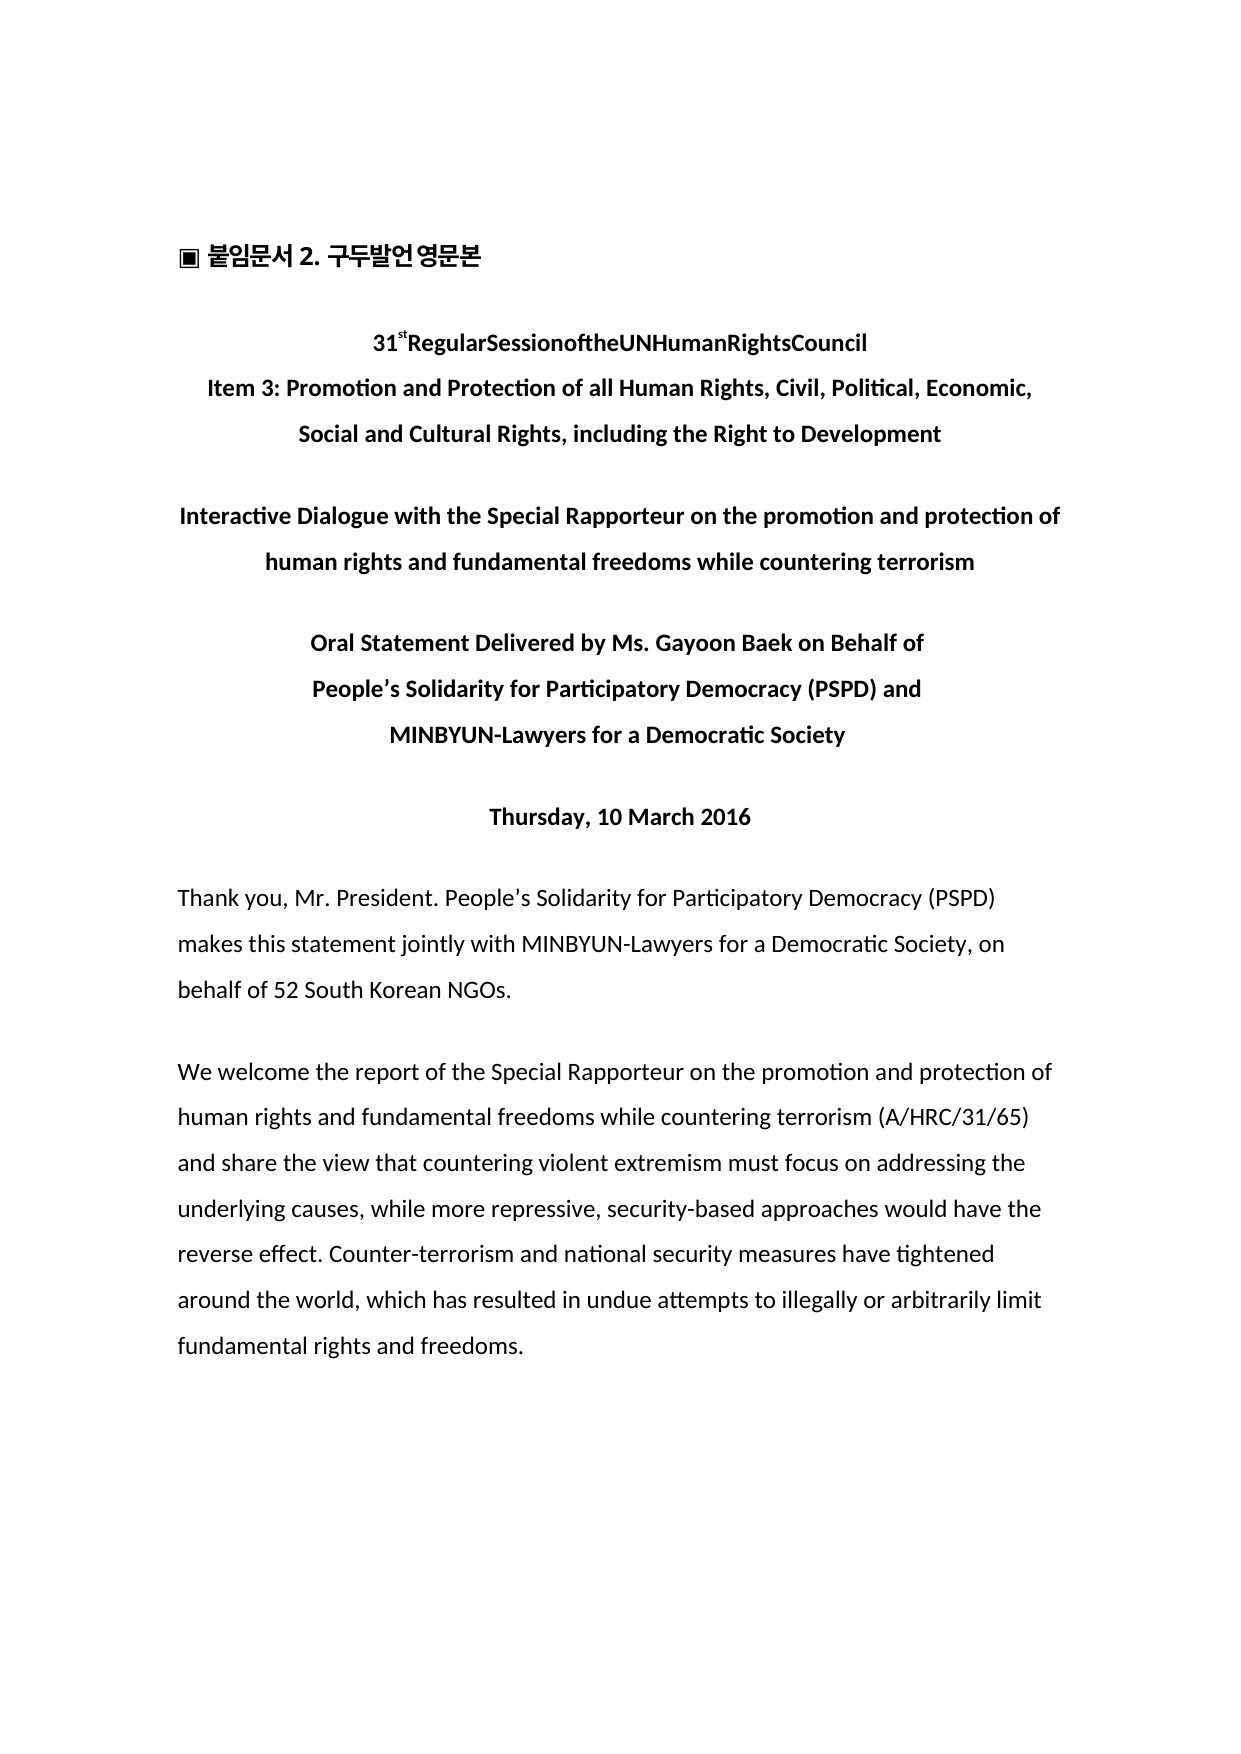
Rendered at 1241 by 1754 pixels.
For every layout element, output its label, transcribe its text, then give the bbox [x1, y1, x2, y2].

text Oral Statement Delivered by Ms. Gayoon Baek on Behalf of [177, 627, 1063, 658]
text MINBYUN-Lawyers for a Democratic Society [177, 719, 1063, 749]
text Thursday, 10 March 2016 [177, 801, 1063, 831]
text We welcome the report of the Special Rapporteur on the promotion and protection of human rights and fundamental freedoms while countering terrorism (A/HRC/31/65) and share the view that countering violent extremism must focus on addressing the underlying causes, while more repressive, security-based approaches would have the reverse effect. Counter-terrorism and national security measures have tightened around the world, which has resulted in undue attempts to illegally or arbitrarily limit fundamental rights and freedoms. [177, 1056, 1063, 1361]
text 31stRegularSessionoftheUNHumanRightsCouncil [177, 327, 1063, 357]
text Interactive Dialogue with the Special Rapporteur on the promotion and protection of human rights and fundamental freedoms while countering terrorism [177, 500, 1063, 576]
text People’s Solidarity for Participatory Democracy (PSPD) and [177, 673, 1063, 704]
text ▣ 붙임문서2. 구두발언 영문본 [177, 236, 1063, 272]
text Item 3: Promotion and Protection of all Human Rights, Civil, Political, Economic, Social and Cultural Rights, including the Right to Development [177, 372, 1063, 449]
text Thank you, Mr. President. People’s Solidarity for Participatory Democracy (PSPD) makes this statement jointly with MINBYUN-Lawyers for a Democratic Society, on behalf of 52 South Korean NGOs. [177, 882, 1063, 1004]
